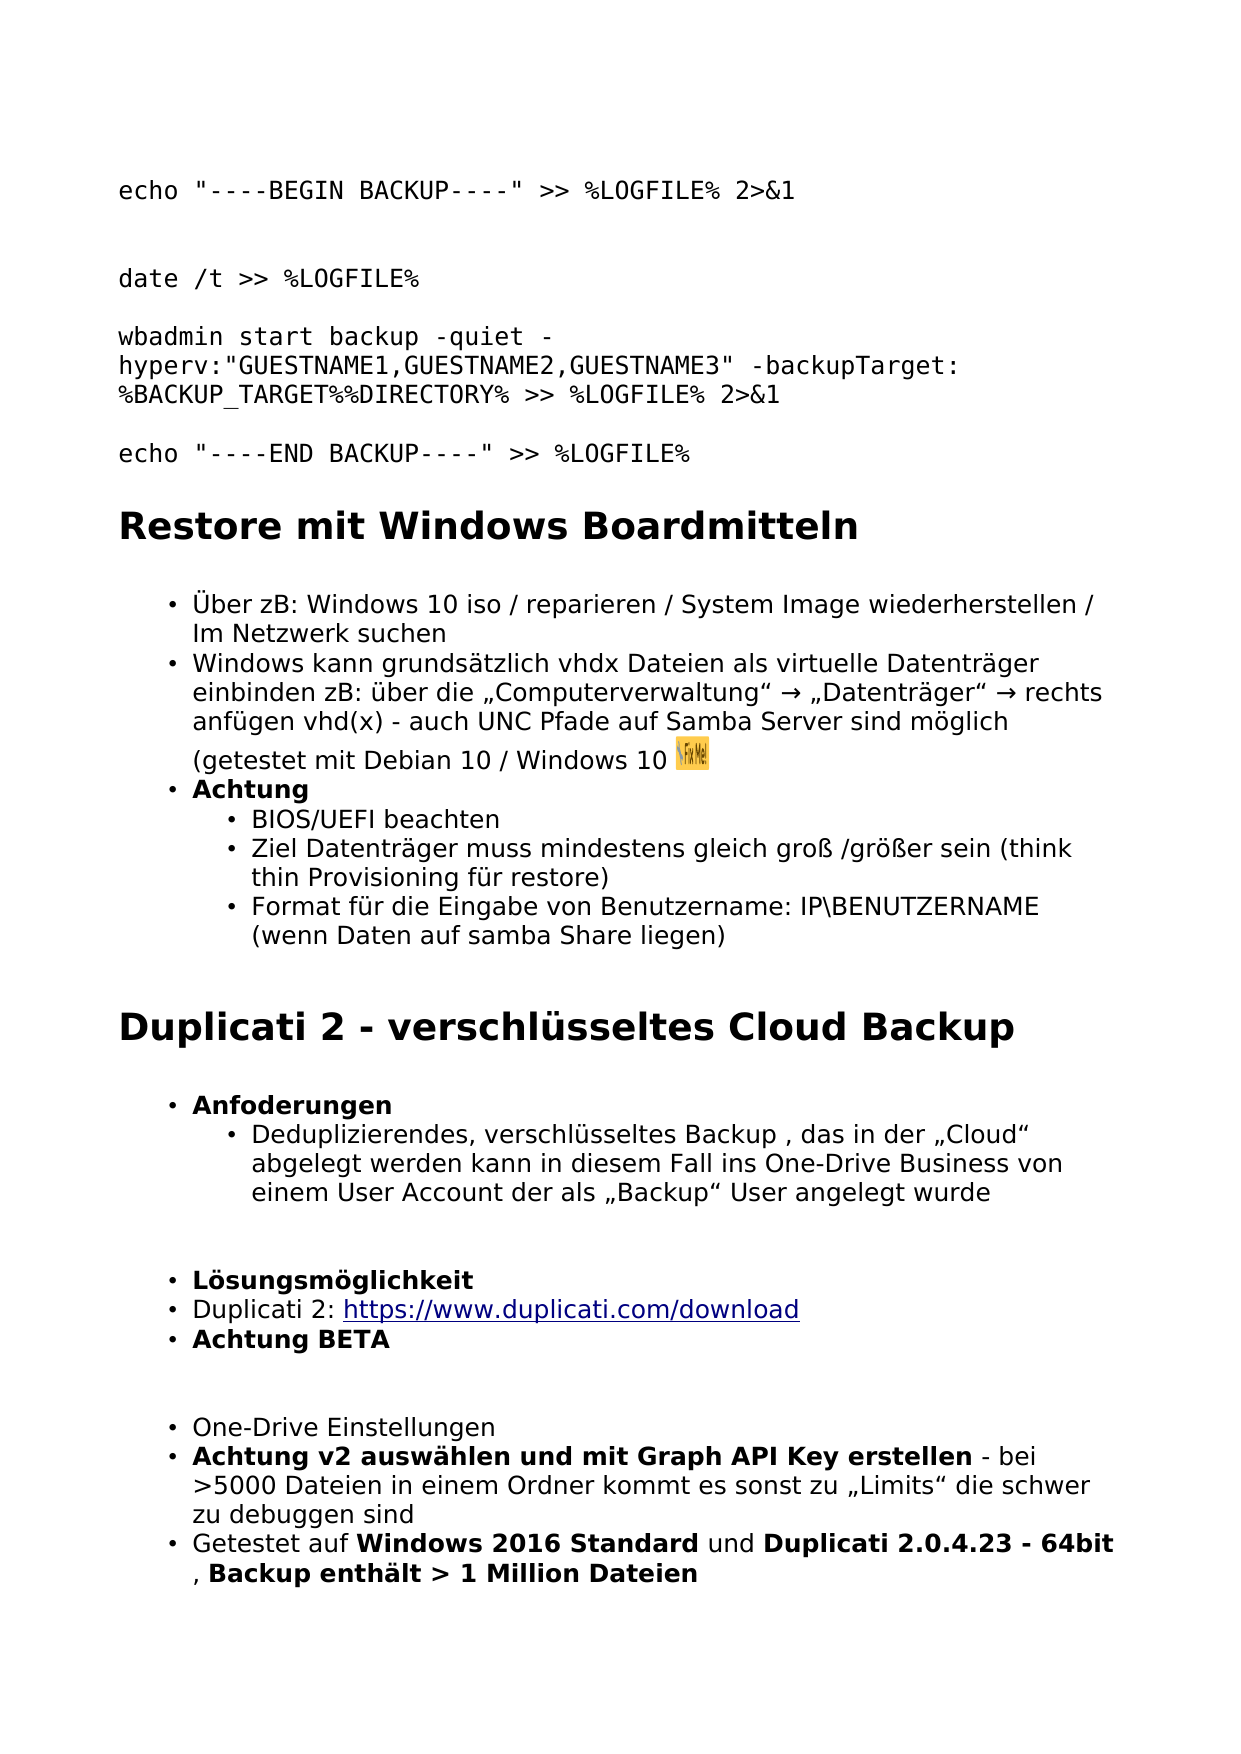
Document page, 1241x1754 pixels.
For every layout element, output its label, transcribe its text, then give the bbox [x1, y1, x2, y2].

text echo "----BEGIN BACKUP----" >> %LOGFILE% 2>&1 date /t >> %LOGFILE% wbadmin start backup -quiet -hyperv:"GUESTNAME1,GUESTNAME2,GUESTNAME3" -backupTarget:%BACKUP_TARGET%%DIRECTORY% >> %LOGFILE% 2>&1 echo "----END BACKUP----" >> %LOGFILE% [118, 118, 1122, 468]
list Ziel Datenträger muss mindestens gleich groß /größer sein (think thin Provisioning für restore) [236, 834, 1122, 892]
list Anfoderungen [177, 1091, 1122, 1120]
list Achtung v2 auswählen und mit Graph API Key erstellen - bei >5000 Dateien in einem Ordner kommt es sonst zu „Limits“ die schwer zu debuggen sind [177, 1442, 1122, 1529]
list Achtung [177, 776, 1122, 805]
list Format für die Eingabe von Benutzername: IP\BENUTZERNAME (wenn Daten auf samba Share liegen) [236, 892, 1122, 951]
subtitle Restore mit Windows Boardmitteln [118, 505, 1122, 548]
list Duplicati 2: https://www.duplicati.com/download [177, 1296, 1122, 1325]
list Über zB: Windows 10 iso / reparieren / System Image wiederherstellen / Im Netzwerk suchen [177, 591, 1122, 649]
list Deduplizierendes, verschlüsseltes Backup , das in der „Cloud“ abgelegt werden kann in diesem Fall ins One-Drive Business von einem User Account der als „Backup“ User angelegt wurde [236, 1120, 1122, 1207]
list Getestet auf Windows 2016 Standard und Duplicati 2.0.4.23 - 64bit , Backup enthält > 1 Million Dateien [177, 1529, 1122, 1588]
list Lösungsmöglichkeit [177, 1266, 1122, 1296]
list BIOS/UEFI beachten [236, 805, 1122, 834]
list One-Drive Einstellungen [177, 1413, 1122, 1442]
list Achtung BETA [177, 1325, 1122, 1354]
subtitle Duplicati 2 - verschlüsseltes Cloud Backup [118, 1005, 1122, 1049]
list Windows kann grundsätzlich vhdx Dateien als virtuelle Datenträger einbinden zB: über die „Computerverwaltung“ → „Datenträger“ → rechts anfügen vhd(x) - auch UNC Pfade auf Samba Server sind möglich (getestet mit Debian 10 / Windows 10 [177, 649, 1122, 776]
